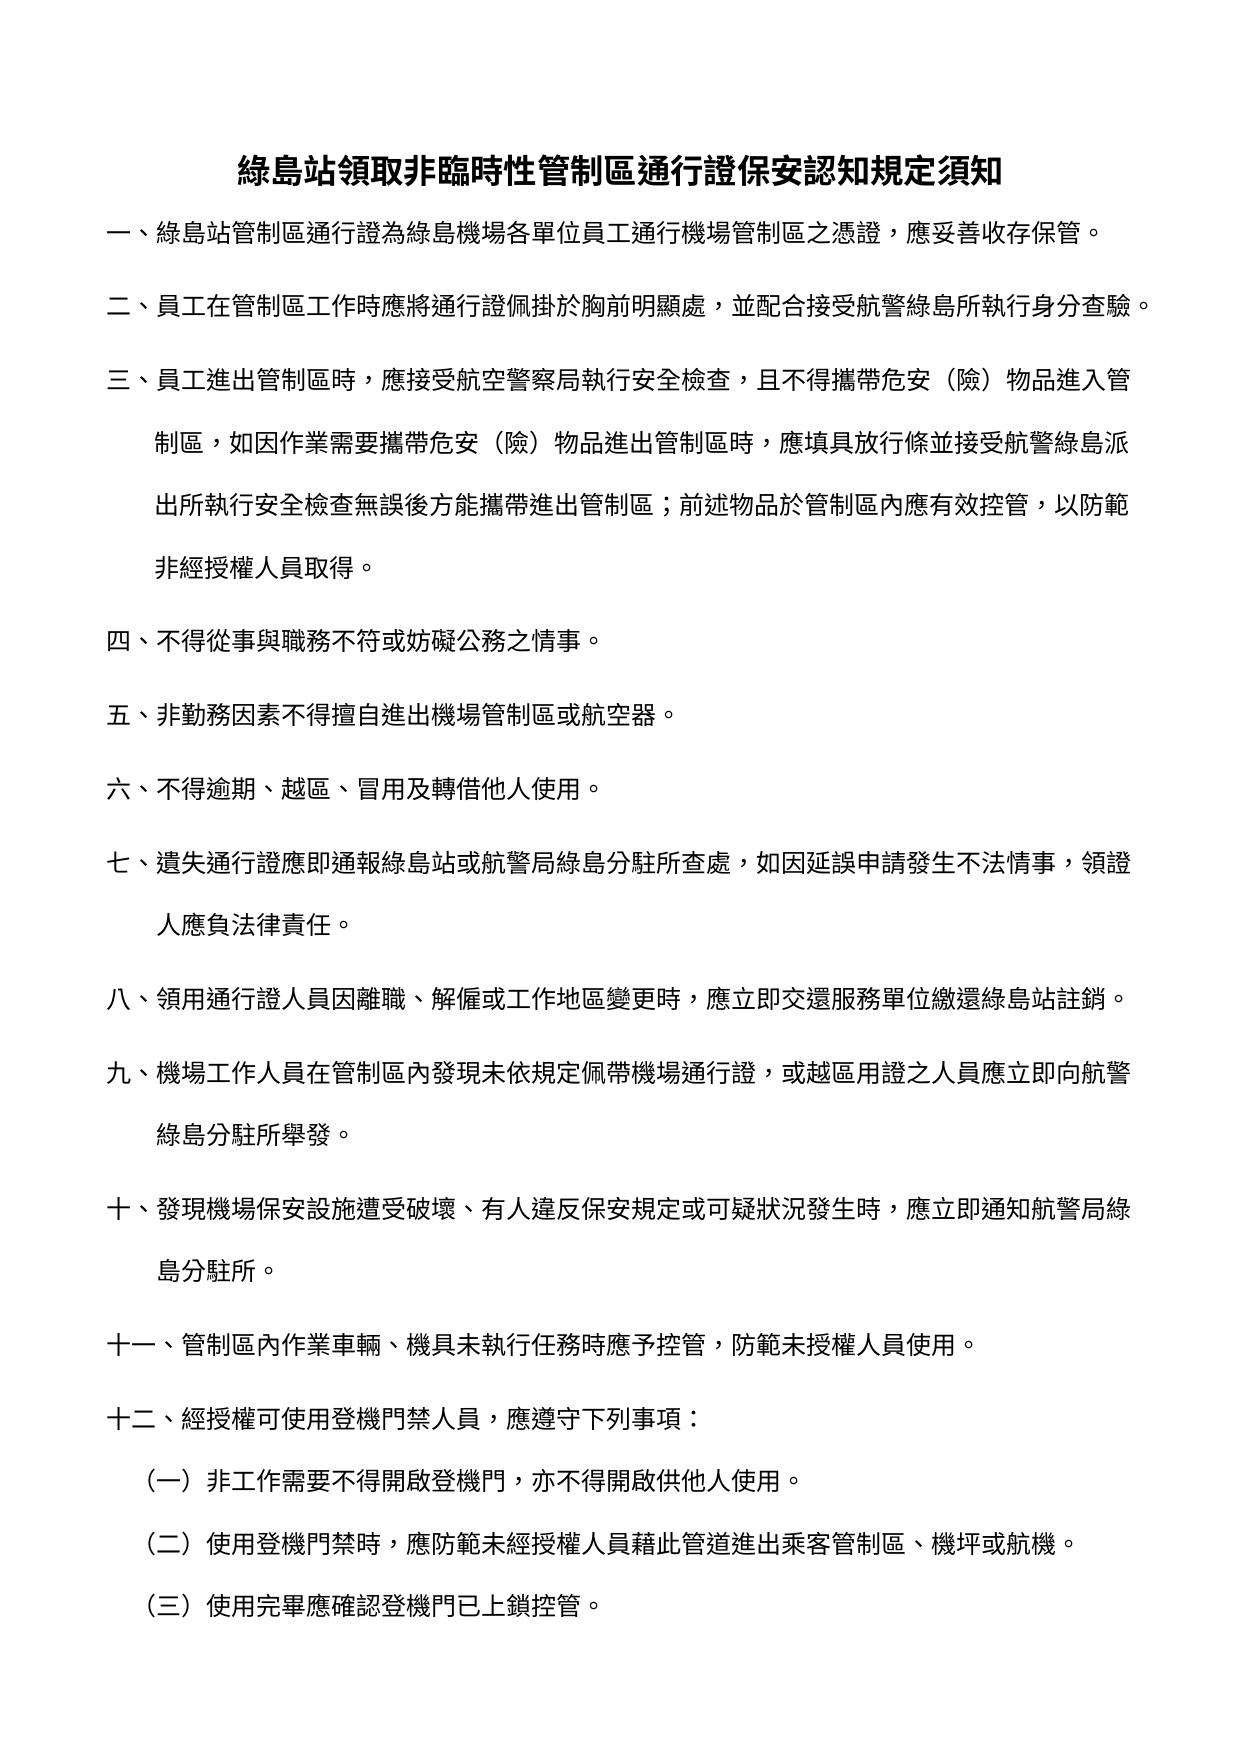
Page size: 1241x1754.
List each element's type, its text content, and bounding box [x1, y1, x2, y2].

text 四、不得從事與職務不符或妨礙公務之情事。 [106, 598, 1134, 661]
text （三）使用完畢應確認登機門已上鎖控管。 [131, 1563, 1134, 1626]
text 二、員工在管制區工作時應將通行證佩掛於胸前明顯處，並配合接受航警綠島所執行身分查驗。 [106, 263, 1134, 326]
text （一）非工作需要不得開啟登機門，亦不得開啟供他人使用。 [131, 1438, 1134, 1501]
text 十、發現機場保安設施遭受破壞、有人違反保安規定或可疑狀況發生時，應立即通知航警局綠島分駐所。 [106, 1166, 1134, 1291]
text 十二、經授權可使用登機門禁人員，應遵守下列事項： [106, 1376, 1134, 1438]
text 綠島站領取非臨時性管制區通行證保安認知規定須知 [106, 127, 1134, 189]
text 三、員工進出管制區時，應接受航空警察局執行安全檢查，且不得攜帶危安（險）物品進入管制區，如因作業需要攜帶危安（險）物品進出管制區時，應填具放行條並接受航警綠島派出所執行安全檢查無誤後方能攜帶進出管制區；前述物品於管制區內應有效控管，以防範非經授權人員取得。 [106, 337, 1134, 587]
text 十一、管制區內作業車輛、機具未執行任務時應予控管，防範未授權人員使用。 [106, 1302, 1134, 1364]
text 七、遺失通行證應即通報綠島站或航警局綠島分駐所查處，如因延誤申請發生不法情事，領證人應負法律責任。 [106, 819, 1134, 944]
text 九、機場工作人員在管制區內發現未依規定佩帶機場通行證，或越區用證之人員應立即向航警綠島分駐所舉發。 [106, 1029, 1134, 1154]
text 八、領用通行證人員因離職、解僱或工作地區變更時，應立即交還服務單位繳還綠島站註銷。 [106, 956, 1134, 1018]
text 五、非勤務因素不得擅自進出機場管制區或航空器。 [106, 672, 1134, 734]
text 六、不得逾期、越區、冒用及轉借他人使用。 [106, 746, 1134, 808]
text （二）使用登機門禁時，應防範未經授權人員藉此管道進出乘客管制區、機坪或航機。 [131, 1501, 1134, 1563]
text 一、綠島站管制區通行證為綠島機場各單位員工通行機場管制區之憑證，應妥善收存保管。 [106, 189, 1134, 252]
